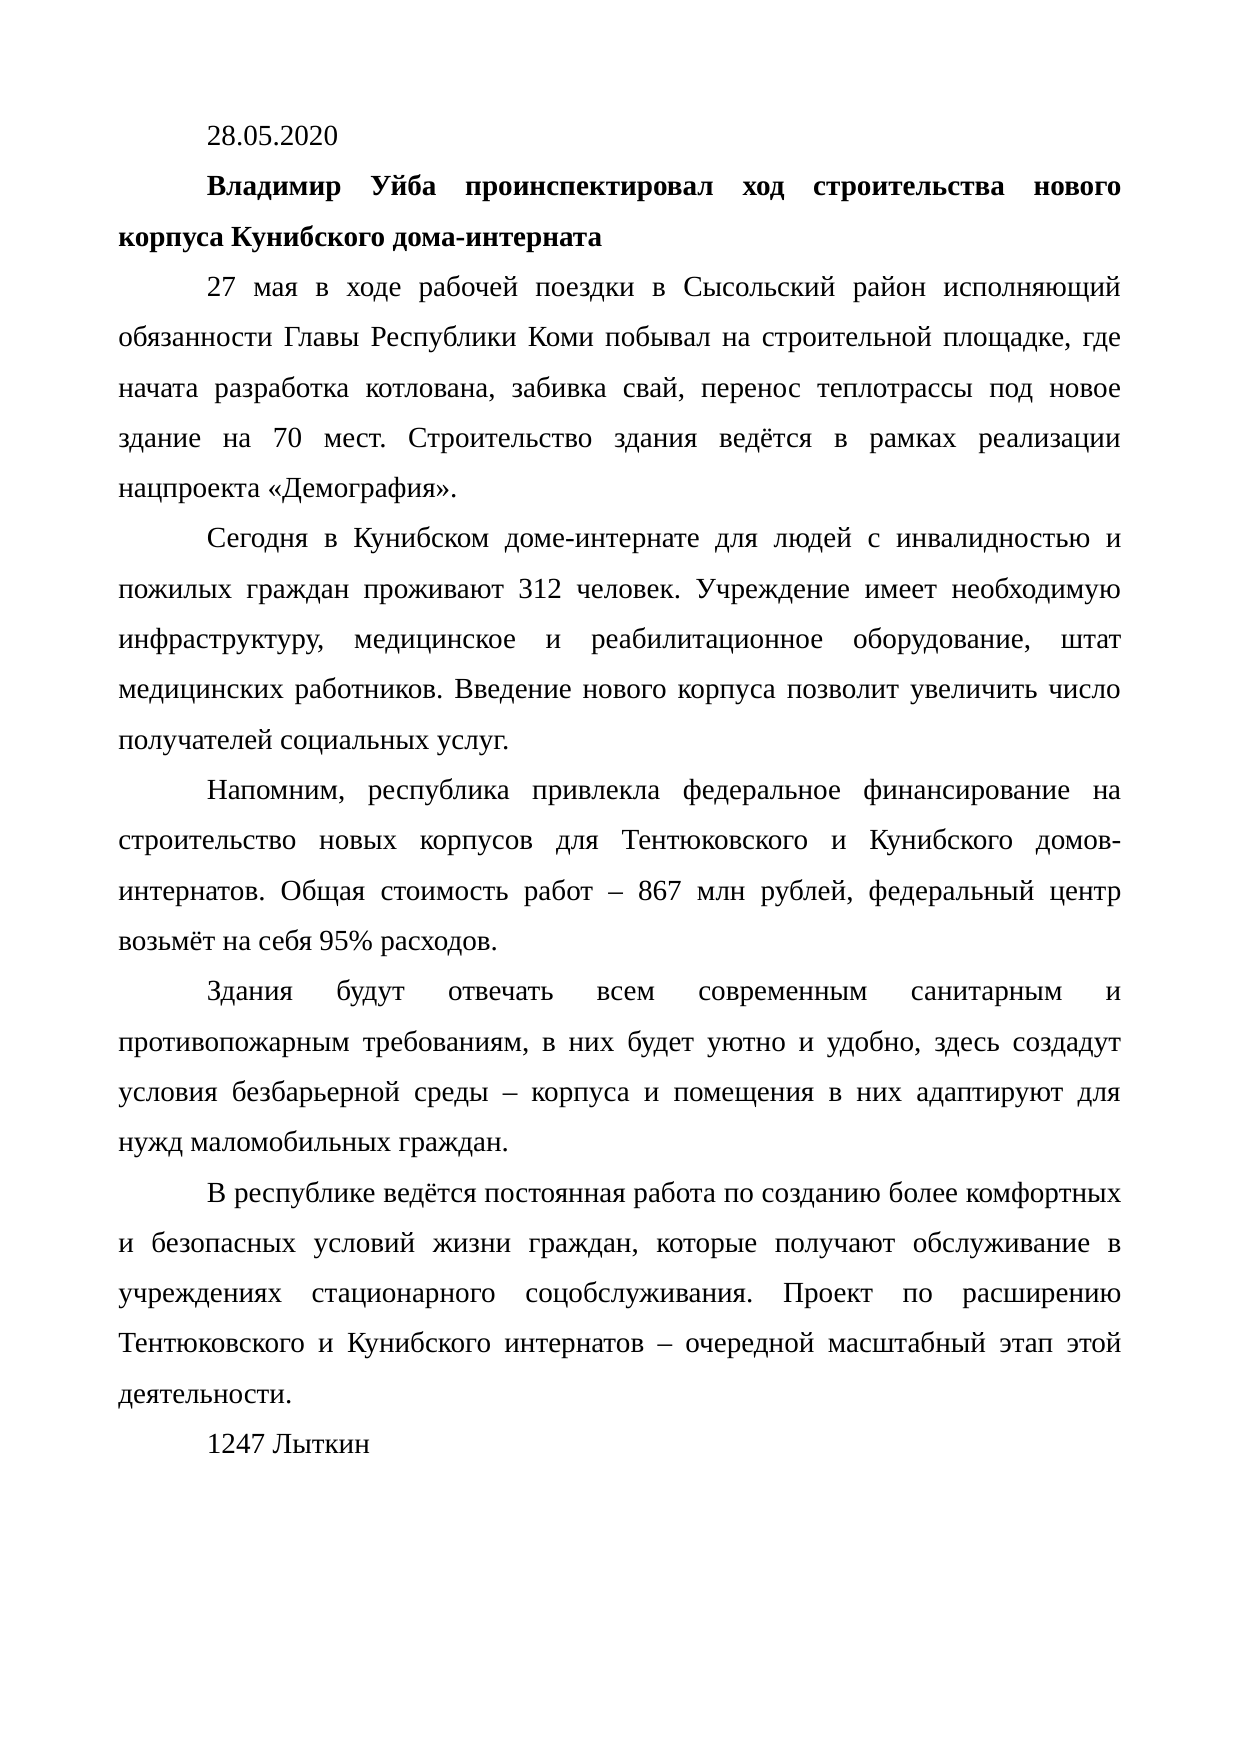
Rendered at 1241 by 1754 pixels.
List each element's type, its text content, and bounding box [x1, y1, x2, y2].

text Владимир Уйба проинспектировал ход строительства нового корпуса Кунибского дома-интерната [118, 168, 1122, 252]
text Сегодня в Кунибском доме-интернате для людей с инвалидностью и пожилых граждан проживают 312 человек. Учреждение имеет необходимую инфраструктуру, медицинское и реабилитационное оборудование, штат медицинских работников. Введение нового корпуса позволит увеличить число получателей социальных услуг. [118, 521, 1122, 755]
text 28.05.2020 [118, 118, 1122, 152]
text Здания будут отвечать всем современным санитарным и противопожарным требованиям, в них будет уютно и удобно, здесь создадут условия безбарьерной среды – корпуса и помещения в них адаптируют для нужд маломобильных граждан. [118, 973, 1122, 1158]
text Напомним, республика привлекла федеральное финансирование на строительство новых корпусов для Тентюковского и Кунибского домов-интернатов. Общая стоимость работ – 867 млн рублей, федеральный центр возьмёт на себя 95% расходов. [118, 772, 1122, 957]
text 1247 Лыткин [118, 1426, 1122, 1460]
text В республике ведётся постоянная работа по созданию более комфортных и безопасных условий жизни граждан, которые получают обслуживание в учреждениях стационарного соцобслуживания. Проект по расширению Тентюковского и Кунибского интернатов – очередной масштабный этап этой деятельности. [118, 1175, 1122, 1409]
text 27 мая в ходе рабочей поездки в Сысольский район исполняющий обязанности Главы Республики Коми побывал на строительной площадке, где начата разработка котлована, забивка свай, перенос теплотрассы под новое здание на 70 мест. Строительство здания ведётся в рамках реализации нацпроекта «Демография». [118, 269, 1122, 504]
